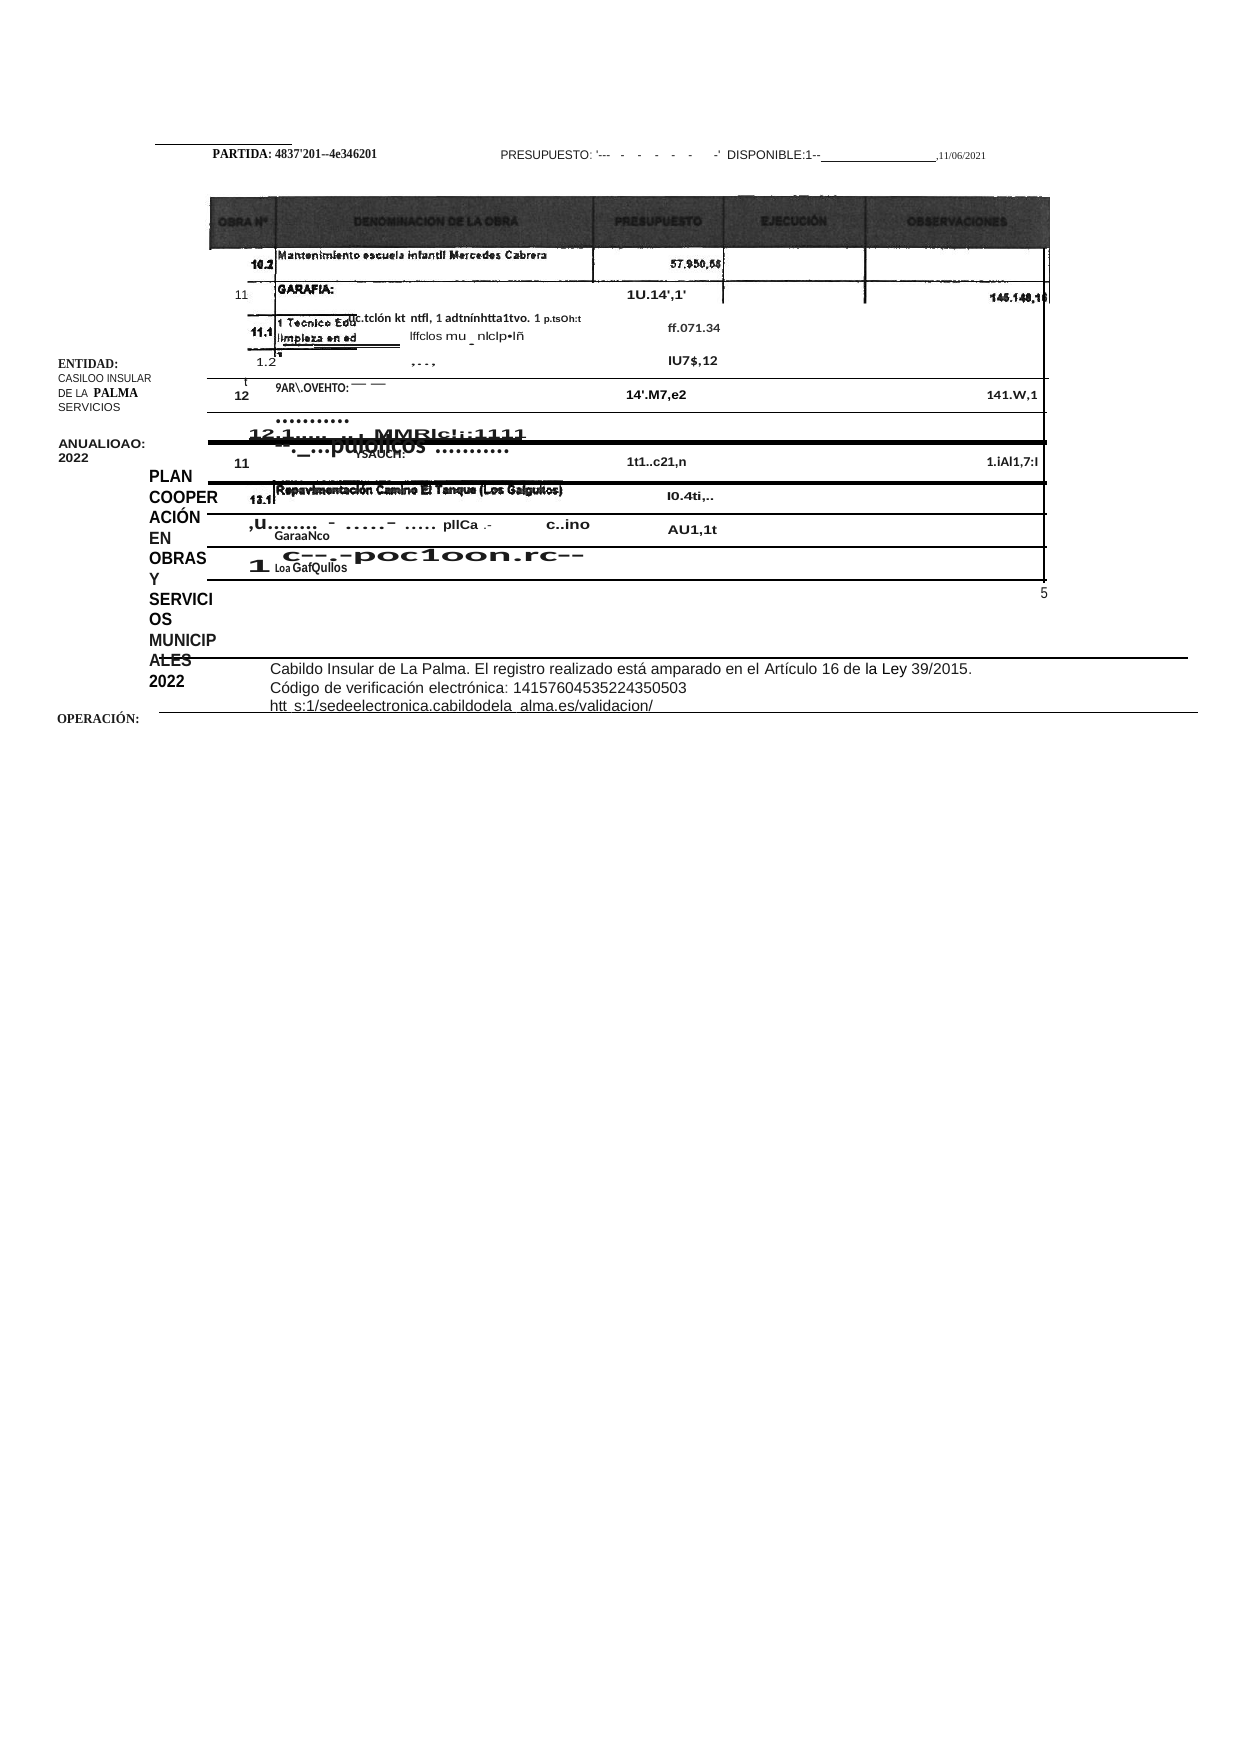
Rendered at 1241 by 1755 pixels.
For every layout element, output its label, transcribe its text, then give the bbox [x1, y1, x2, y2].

text htt s:1/sedeelectronica.cabildodela alma.es/validacion/ [159, 697, 1241, 714]
text PARTIDA: 4837'201--4e346201 PRESUPUESTO: '--- - - - - - -' DISPONIBLE:1-- ,11/06/2021 [212, 146, 1241, 163]
text ENTIDAD: CASILOO INSULAR DE LA PALMA SERVICIOS [58, 356, 151, 415]
text [270, 652, 1019, 657]
text Cabildo Insular de La Palma. El registro realizado está amparado en el Artículo 16 de la Ley 39/2015. Código de verificación electrónica: 14157604535224350503 [270, 659, 1019, 696]
text 5 [155, 195, 1048, 602]
text ANUALIOAO: 2022 [58, 436, 151, 465]
text OPERACIÓN: [57, 711, 151, 727]
